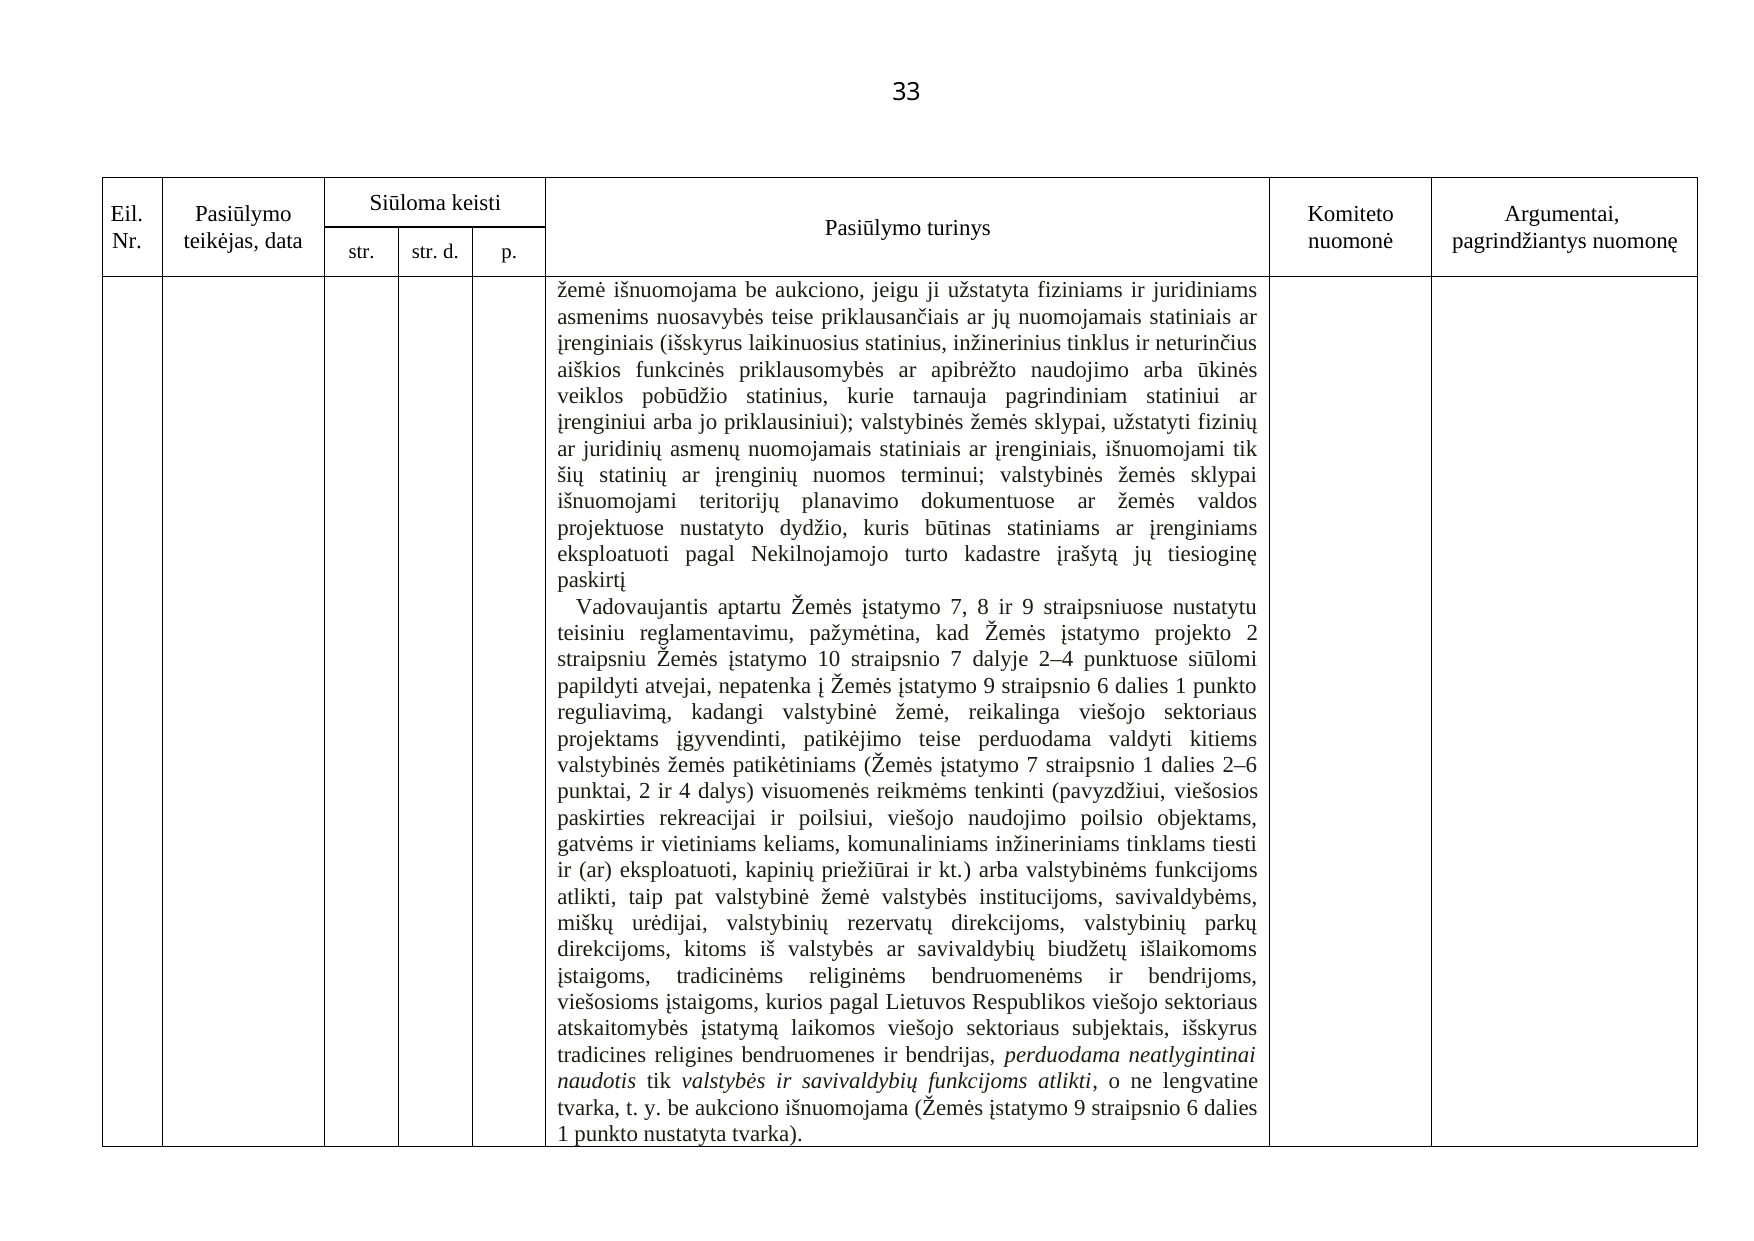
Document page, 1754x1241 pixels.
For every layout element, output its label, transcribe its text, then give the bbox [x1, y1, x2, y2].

table_header Argumentai, pagrindžiantys nuomonę [1432, 178, 1697, 276]
table_cell p. [473, 228, 545, 276]
table_cell [473, 277, 545, 1146]
table_header Eil. Nr. [103, 178, 162, 276]
table_cell str. [325, 228, 398, 276]
table_cell [1270, 277, 1431, 1146]
table_cell str. d. [399, 228, 472, 276]
table_header Komiteto nuomonė [1270, 178, 1431, 276]
table_cell [103, 277, 162, 1146]
table_header Pasiūlymo teikėjas, data [163, 178, 324, 276]
table_header Siūloma keisti [325, 178, 545, 226]
table_header Pasiūlymo turinys [546, 178, 1269, 276]
table_cell [325, 277, 398, 1146]
table_cell [163, 277, 324, 1146]
table_cell [1432, 277, 1697, 1146]
table_cell [399, 277, 472, 1146]
table_cell žemė išnuomojama be aukciono, jeigu ji užstatyta fiziniams ir juridiniams asmenims nuosavybės teise priklausančiais ar jų nuomojamais statiniais ar įrenginiais (išskyrus laikinuosius statinius, inžinerinius tinklus ir neturinčius aiškios funkcinės priklausomybės ar apibrėžto naudojimo arba ūkinės veiklos pobūdžio statinius, kurie tarnauja pagrindiniam statiniui ar įrenginiui arba jo priklausiniui); valstybinės žemės sklypai, užstatyti fizinių ar juridinių asmenų nuomojamais statiniais ar įrenginiais, išnuomojami tik šių statinių ar įrenginių nuomos terminui; valstybinės žemės sklypai išnuomojami teritorijų planavimo dokumentuose ar žemės valdos projektuose nustatyto dydžio, kuris būtinas statiniams ar įrenginiams eksploatuoti pagal Nekilnojamojo turto kadastre įrašytą jų tiesioginę paskirtį Vadovaujantis aptartu Žemės įstatymo 7, 8 ir 9 straipsniuose nustatytu teisiniu reglamentavimu, pažymėtina, kad Žemės įstatymo projekto 2 straipsniu Žemės įstatymo 10 straipsnio 7 dalyje 2–4 punktuose siūlomi papildyti atvejai, nepatenka į Žemės įstatymo 9 straipsnio 6 dalies 1 punkto reguliavimą, kadangi valstybinė žemė, reikalinga viešojo sektoriaus projektams įgyvendinti, patikėjimo teise perduodama valdyti kitiems valstybinės žemės patikėtiniams (Žemės įstatymo 7 straipsnio 1 dalies 2–6 punktai, 2 ir 4 dalys) visuomenės reikmėms tenkinti (pavyzdžiui, viešosios paskirties rekreacijai ir poilsiui, viešojo naudojimo poilsio objektams, gatvėms ir vietiniams keliams, komunaliniams inžineriniams tinklams tiesti ir (ar) eksploatuoti, kapinių priežiūrai ir kt.) arba valstybinėms funkcijoms atlikti, taip pat valstybinė žemė valstybės institucijoms, savivaldybėms, miškų urėdijai, valstybinių rezervatų direkcijoms, valstybinių parkų direkcijoms, kitoms iš valstybės ar savivaldybių biudžetų išlaikomoms įstaigoms, tradicinėms religinėms bendruomenėms ir bendrijoms, viešosioms įstaigoms, kurios pagal Lietuvos Respublikos viešojo sektoriaus atskaitomybės įstatymą laikomos viešojo sektoriaus subjektais, išskyrus tradicines religines bendruomenes ir bendrijas, perduodama neatlygintinai naudotis tik valstybės ir savivaldybių funkcijoms atlikti, o ne lengvatine tvarka, t. y. be aukciono išnuomojama (Žemės įstatymo 9 straipsnio 6 dalies 1 punkto nustatyta tvarka). [546, 277, 1269, 1146]
